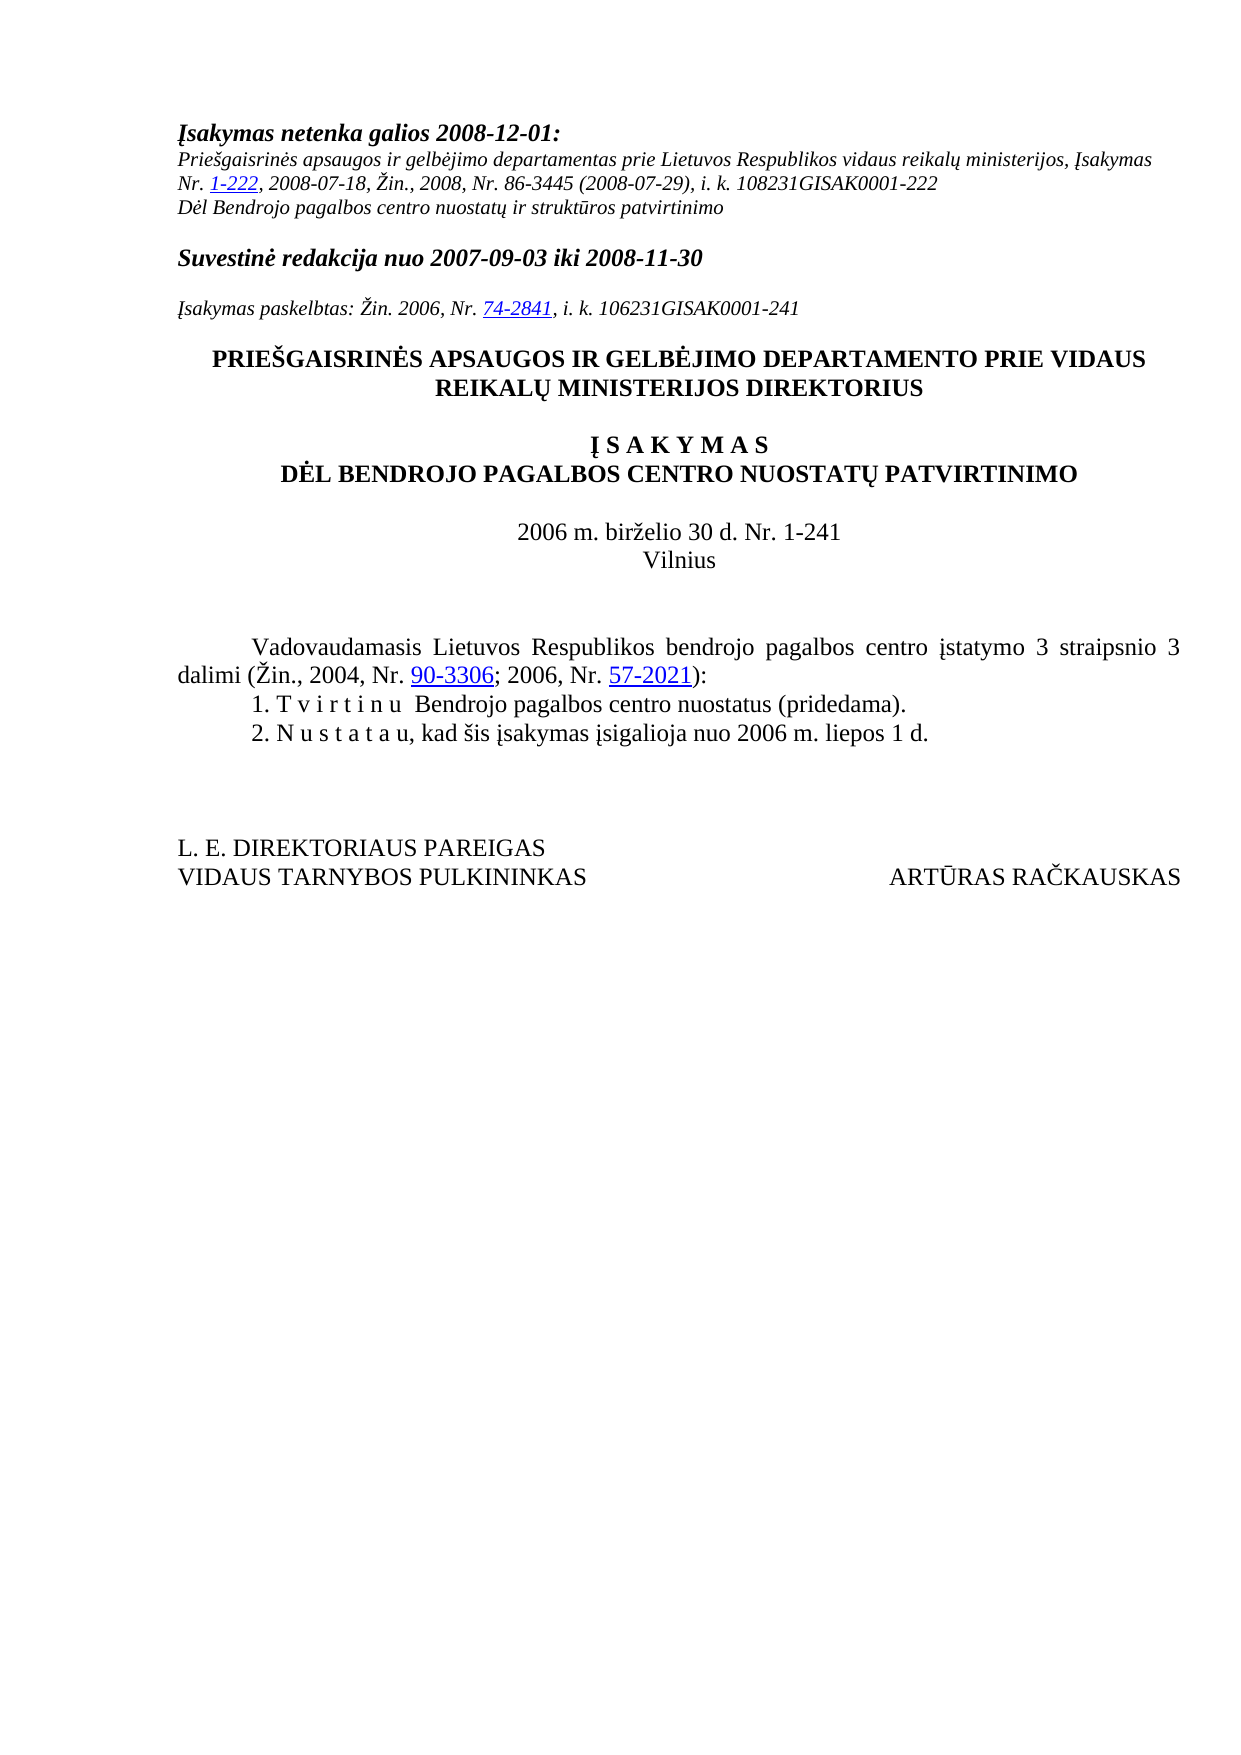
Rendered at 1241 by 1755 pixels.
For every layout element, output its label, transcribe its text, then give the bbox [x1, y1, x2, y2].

text VIDAUS TARNYBOS PULKININKAS ARTŪRAS RAČKAUSKAS [177, 862, 1181, 890]
text DĖL BENDROJO PAGALBOS CENTRO NUOSTATŲ PATVIRTINIMO [177, 459, 1181, 488]
text L. E. DIREKTORIAUS PAREIGAS [177, 833, 1181, 862]
text Nr. 1-222, 2008-07-18, Žin., 2008, Nr. 86-3445 (2008-07-29), i. k. 108231GISAK0001-222 [177, 171, 1181, 195]
text Į S A K Y M A S [177, 430, 1181, 459]
text Suvestinė redakcija nuo 2007-09-03 iki 2008-11-30 [177, 243, 1181, 272]
text 2. Nustatau, kad šis įsakymas įsigalioja nuo 2006 m. liepos 1 d. [177, 718, 1181, 747]
text Dėl Bendrojo pagalbos centro nuostatų ir struktūros patvirtinimo [177, 195, 1181, 219]
text Įsakymas paskelbtas: Žin. 2006, Nr. 74-2841, i. k. 106231GISAK0001-241 [177, 296, 1181, 320]
text Priešgaisrinės apsaugos ir gelbėjimo departamentas prie Lietuvos Respublikos vidaus reikalų ministerijos, Įsakymas [177, 147, 1181, 171]
text Vadovaudamasis Lietuvos Respublikos bendrojo pagalbos centro įstatymo 3 straipsnio 3 dalimi (Žin., 2004, Nr. 90-3306; 2006, Nr. 57-2021): [177, 632, 1181, 689]
text Vilnius [177, 545, 1181, 574]
text 1. Tvirtinu Bendrojo pagalbos centro nuostatus (pridedama). [177, 689, 1181, 718]
text PRIEŠGAISRINĖS APSAUGOS IR GELBĖJIMO DEPARTAMENTO PRIE VIDAUS REIKALŲ MINISTERIJOS DIREKTORIUS [177, 344, 1181, 402]
text Įsakymas netenka galios 2008-12-01: [177, 118, 1181, 147]
text 2006 m. birželio 30 d. Nr. 1-241 [177, 517, 1181, 545]
